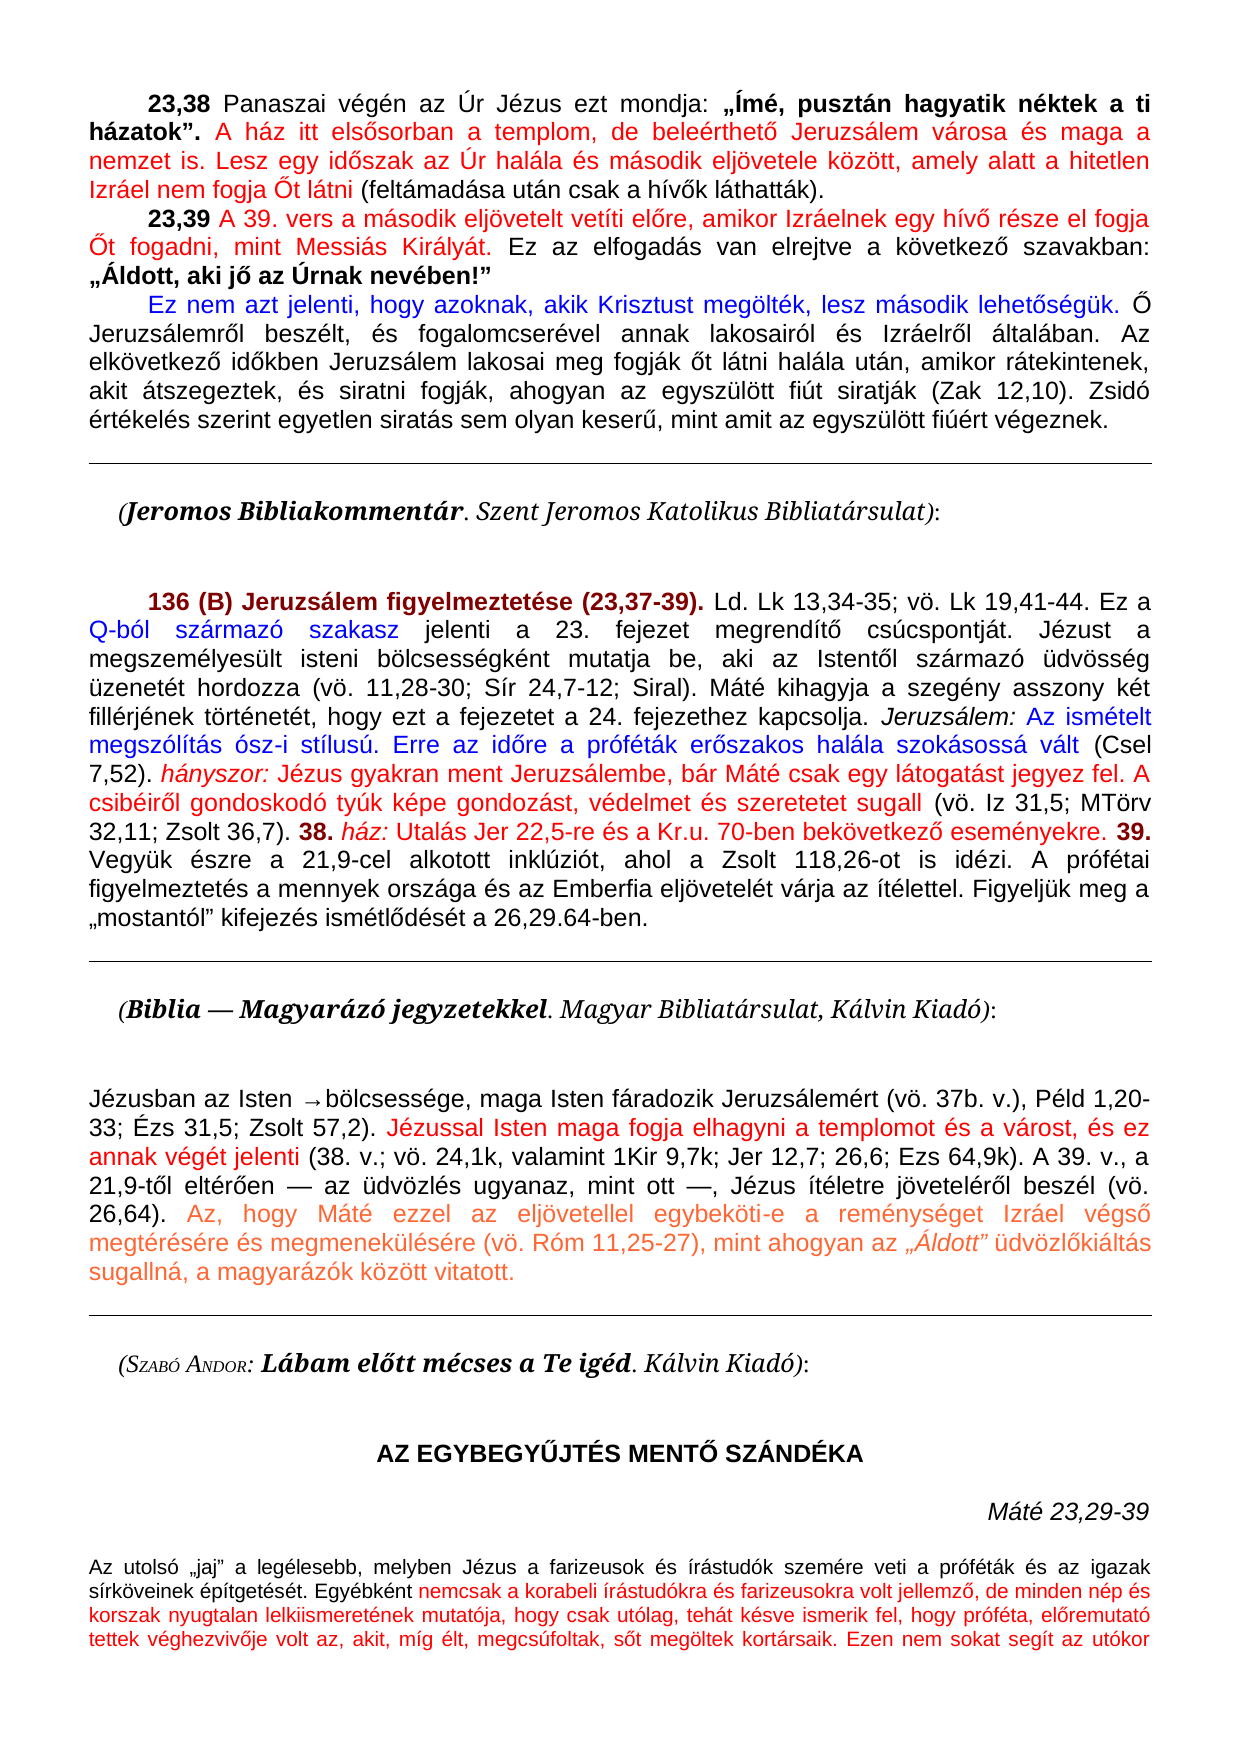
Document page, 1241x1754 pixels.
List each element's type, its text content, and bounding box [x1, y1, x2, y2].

text Ez nem azt jelenti, hogy azoknak, akik Krisztust megölték, lesz második lehetőségük. Ő Jeruzsálemről beszélt, és fogalomcserével annak lakosairól és Izráelről általában. Az elkövetkező időkben Jeruzsálem lakosai meg fogják őt látni halála után, amikor rátekintenek, akit átszegeztek, és siratni fogják, ahogyan az egyszülött fiút siratják (Zak 12,10). Zsidó értékelés szerint egyetlen siratás sem olyan keserű, mint amit az egyszülött fiúért végeznek. [88, 290, 1152, 433]
text AZ EGYBEGYŰJTÉS MENTŐ SZÁNDÉKA [88, 1438, 1152, 1467]
text 136 (B) Jeruzsálem figyelmeztetése (23,37-39). Ld. Lk 13,34-35; vö. Lk 19,41-44. Ez a Q‑ból származó szakasz jelenti a 23. fejezet megrendítő csúcspontját. Jézust a megszemélyesült isteni bölcsességként mutatja be, aki az Istentől származó üdvösség üzenetét hordozza (vö. 11,28-30; Sír 24,7-12; Siral). Máté kihagyja a szegény asszony két fillérjének történetét, hogy ezt a fejezetet a 24. fejezethez kapcsolja. Jeruzsálem: Az ismételt megszólítás ósz‑i stílusú. Erre az időre a próféták erőszakos halála szokásossá vált (Csel 7,52). hányszor: Jézus gyakran ment Jeruzsálembe, bár Máté csak egy látogatást jegyez fel. A csibéiről gondoskodó tyúk képe gondozást, védelmet és szeretetet sugall (vö. Iz 31,5; MTörv 32,11; Zsolt 36,7). 38. ház: Utalás Jer 22,5-re és a Kr.u. 70-ben bekövetkező eseményekre. 39. Vegyük észre a 21,9-cel alkotott inklúziót, ahol a Zsolt 118,26-ot is idézi. A prófétai figyelmeztetés a mennyek országa és az Emberfia eljövetelét várja az ítélettel. Figyeljük meg a „mostantól” kifejezés ismétlődését a 26,29.64-ben. [88, 586, 1152, 931]
text (Biblia — Magyarázó jegyzetekkel. Magyar Bibliatársulat, Kálvin Kiadó): [88, 962, 1152, 1055]
text 23,38 Panaszai végén az Úr Jézus ezt mondja: „Ímé, pusztán hagyatik néktek a ti házatok”. A ház itt elsősorban a templom, de beleérthető Jeruzsálem városa és maga a nemzet is. Lesz egy időszak az Úr halála és második eljövetele között, amely alatt a hitetlen Izráel nem fogja Őt látni (feltámadása után csak a hívők láthatták). [88, 88, 1152, 203]
text Máté 23,29-39 [88, 1497, 1152, 1526]
text Az utolsó „jaj” a legélesebb, melyben Jézus a farizeusok és írástudók szemére veti a próféták és az igazak sírköveinek építgetését. Egyébként nemcsak a korabeli írástudókra és farizeusokra volt jellemző, de minden nép és korszak nyugtalan lelkiismeretének mutatója, hogy csak utólag, tehát késve ismerik fel, hogy próféta, előremutató tettek véghezvivője volt az, akit, míg élt, megcsúfoltak, sőt megöltek kortársaik. Ezen nem sokat segít az utókor [88, 1555, 1152, 1651]
text Jézusban az Isten →bölcsessége, maga Isten fáradozik Jeruzsálemért (vö. 37b. v.), Péld 1,20-33; Ézs 31,5; Zsolt 57,2). Jézussal Isten maga fogja elhagyni a templomot és a várost, és ez annak végét jelenti (38. v.; vö. 24,1k, valamint 1Kir 9,7k; Jer 12,7; 26,6; Ezs 64,9k). A 39. v., a 21,9-től eltérően ― az üdvözlés ugyanaz, mint ott ―, Jézus ítéletre jöveteléről beszél (vö. 26,64). Az, hogy Máté ezzel az eljövetellel egybeköti‑e a reménységet Izráel végső megtérésére és megmenekülésére (vö. Róm 11,25-27), mint ahogyan az „Áldott” üdvözlőkiáltás sugallná, a magyarázók között vitatott. [88, 1084, 1152, 1286]
text (Szabó Andor: Lábam előtt mécses a Te igéd. Kálvin Kiadó): [88, 1316, 1152, 1409]
text (Jeromos Bibliakommentár. Szent Jeromos Katolikus Bibliatársulat): [88, 464, 1152, 557]
text 23,39 A 39. vers a második eljövetelt vetíti előre, amikor Izráelnek egy hívő része el fogja Őt fogadni, mint Messiás Királyát. Ez az elfogadás van elrejtve a következő szavakban: „Áldott, aki jő az Úrnak nevében!” [88, 203, 1152, 290]
